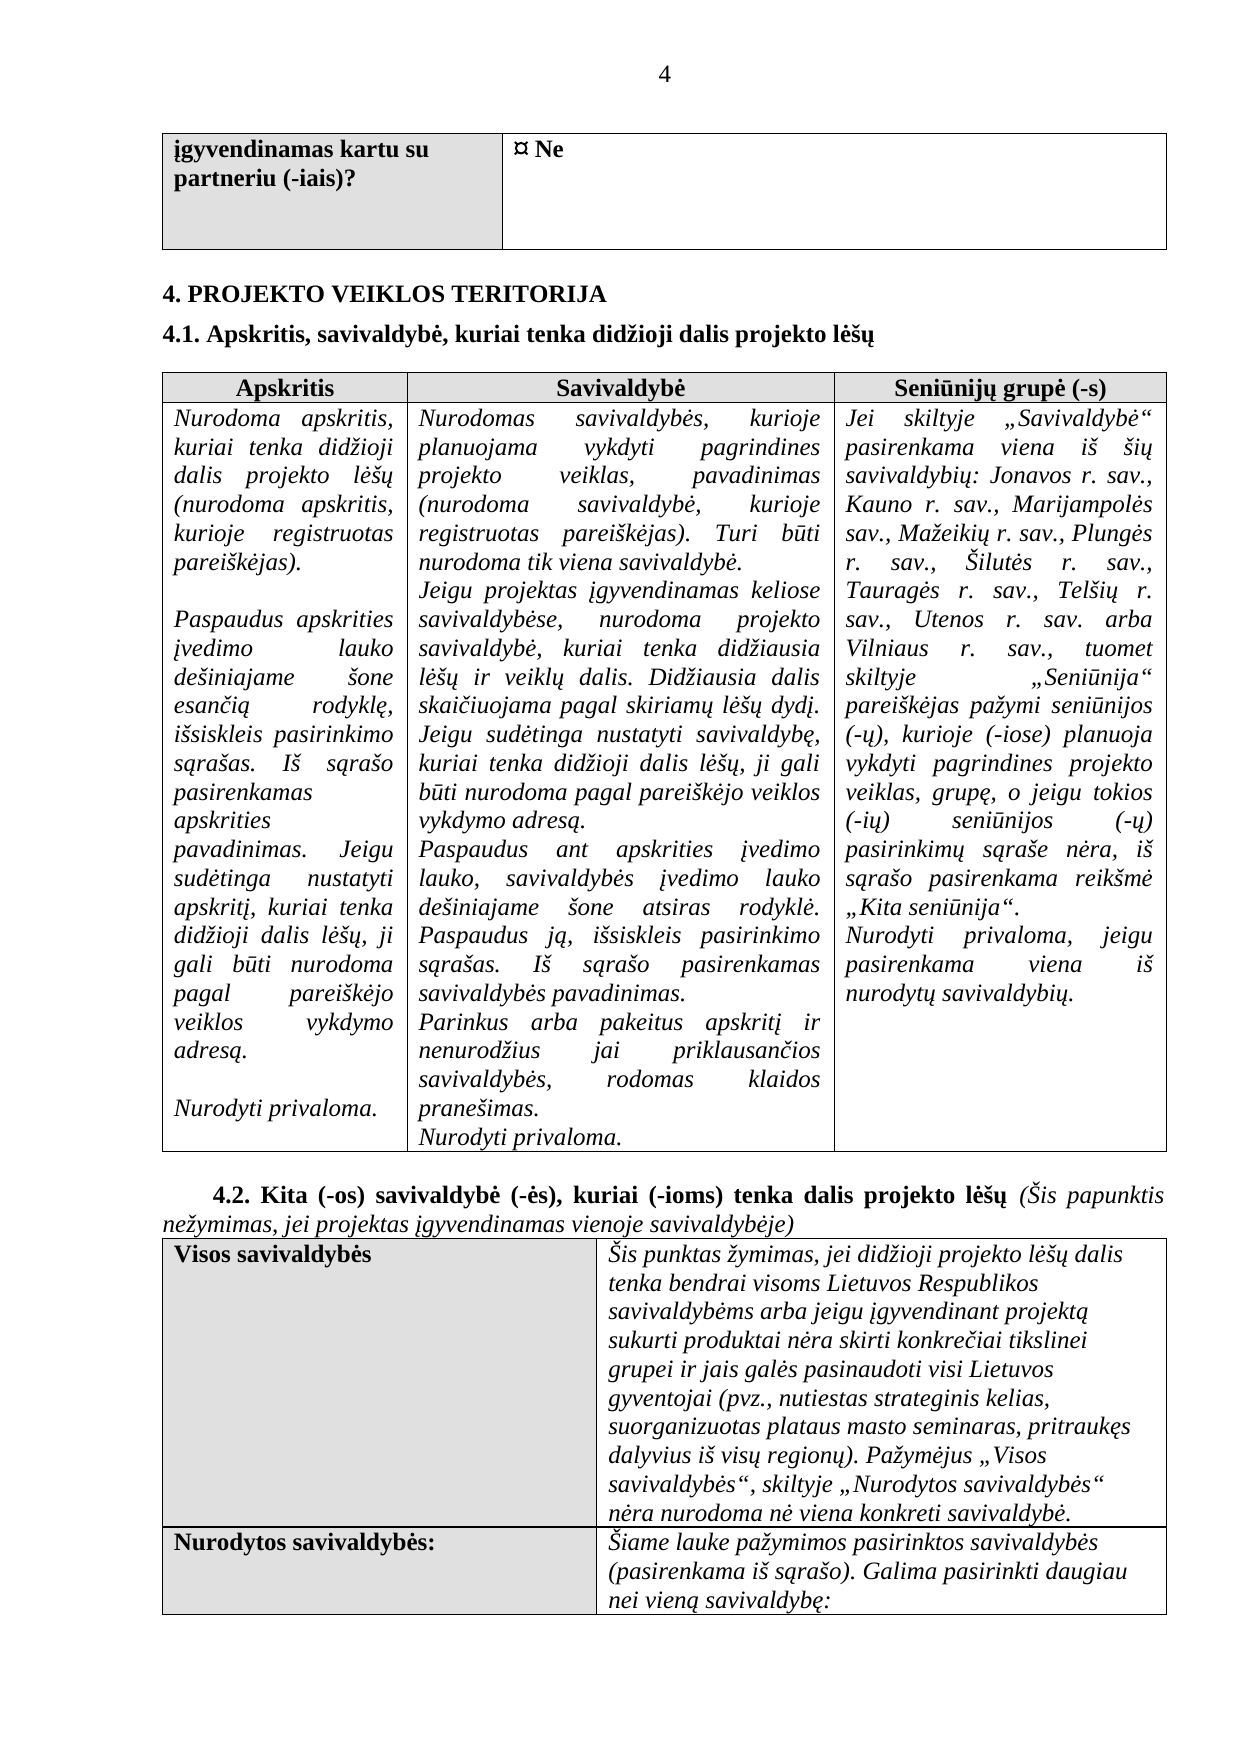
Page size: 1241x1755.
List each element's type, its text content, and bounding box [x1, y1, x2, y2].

text 4.1. Apskritis, savivaldybė, kuriai tenka didžioji dalis projekto lėšų [162, 319, 1167, 348]
table_header Seniūnijų grupė (-s) [835, 373, 1166, 402]
table_header įgyvendinamas kartu su partneriu (-iais)? [163, 134, 502, 249]
table_header  Ne [503, 134, 1166, 249]
table_cell Šiame lauke pažymimos pasirinktos savivaldybės (pasirenkama iš sąrašo). Galima pasirinkti daugiau nei vieną savivaldybę: [597, 1528, 1166, 1614]
text 4. PROJEKTO VEIKLOS TERITORIJA [162, 279, 1167, 307]
table_header Savivaldybė [408, 373, 834, 402]
table_cell Jei skiltyje „Savivaldybė“ pasirenkama viena iš šių savivaldybių: Jonavos r. sav., Kauno r. sav., Marijampolės sav., Mažeikių r. sav., Plungės r. sav., Šilutės r. sav., Tauragės r. sav., Telšių r. sav., Utenos r. sav. arba Vilniaus r. sav., tuomet skiltyje „Seniūnija“ pareiškėjas pažymi seniūnijos (-ų), kurioje (-iose) planuoja vykdyti pagrindines projekto veiklas, grupę, o jeigu tokios (-ių) seniūnijos (-ų) pasirinkimų sąraše nėra, iš sąrašo pasirenkama reikšmė „Kita seniūnija“. Nurodyti privaloma, jeigu pasirenkama viena iš nurodytų savivaldybių. [835, 403, 1166, 1151]
table_cell Nurodytos savivaldybės: [163, 1528, 596, 1614]
text 4.2. Kita (-os) savivaldybė (-ės), kuriai (-ioms) tenka dalis projekto lėšų (Šis papunktis nežymimas, jei projektas įgyvendinamas vienoje savivaldybėje) [162, 1180, 1167, 1238]
table_cell Nurodomas savivaldybės, kurioje planuojama vykdyti pagrindines projekto veiklas, pavadinimas (nurodoma savivaldybė, kurioje registruotas pareiškėjas). Turi būti nurodoma tik viena savivaldybė. Jeigu projektas įgyvendinamas keliose savivaldybėse, nurodoma projekto savivaldybė, kuriai tenka didžiausia lėšų ir veiklų dalis. Didžiausia dalis skaičiuojama pagal skiriamų lėšų dydį. Jeigu sudėtinga nustatyti savivaldybę, kuriai tenka didžioji dalis lėšų, ji gali būti nurodoma pagal pareiškėjo veiklos vykdymo adresą. Paspaudus ant apskrities įvedimo lauko, savivaldybės įvedimo lauko dešiniajame šone atsiras rodyklė. Paspaudus ją, išsiskleis pasirinkimo sąrašas. Iš sąrašo pasirenkamas savivaldybės pavadinimas. Parinkus arba pakeitus apskritį ir nenurodžius jai priklausančios savivaldybės, rodomas klaidos pranešimas. Nurodyti privaloma. [408, 403, 834, 1151]
table_cell Nurodoma apskritis, kuriai tenka didžioji dalis projekto lėšų (nurodoma apskritis, kurioje registruotas pareiškėjas). Paspaudus apskrities įvedimo lauko dešiniajame šone esančią rodyklę, išsiskleis pasirinkimo sąrašas. Iš sąrašo pasirenkamas apskrities pavadinimas. Jeigu sudėtinga nustatyti apskritį, kuriai tenka didžioji dalis lėšų, ji gali būti nurodoma pagal pareiškėjo veiklos vykdymo adresą. Nurodyti privaloma. [163, 403, 407, 1151]
table_header Visos savivaldybės [163, 1239, 596, 1526]
table_header Šis punktas žymimas, jei didžioji projekto lėšų dalis tenka bendrai visoms Lietuvos Respublikos savivaldybėms arba jeigu įgyvendinant projektą sukurti produktai nėra skirti konkrečiai tikslinei grupei ir jais galės pasinaudoti visi Lietuvos gyventojai (pvz., nutiestas strateginis kelias, suorganizuotas plataus masto seminaras, pritraukęs dalyvius iš visų regionų). Pažymėjus „Visos savivaldybės“, skiltyje „Nurodytos savivaldybės“ nėra nurodoma nė viena konkreti savivaldybė. [597, 1239, 1166, 1526]
table_header Apskritis [163, 373, 407, 402]
